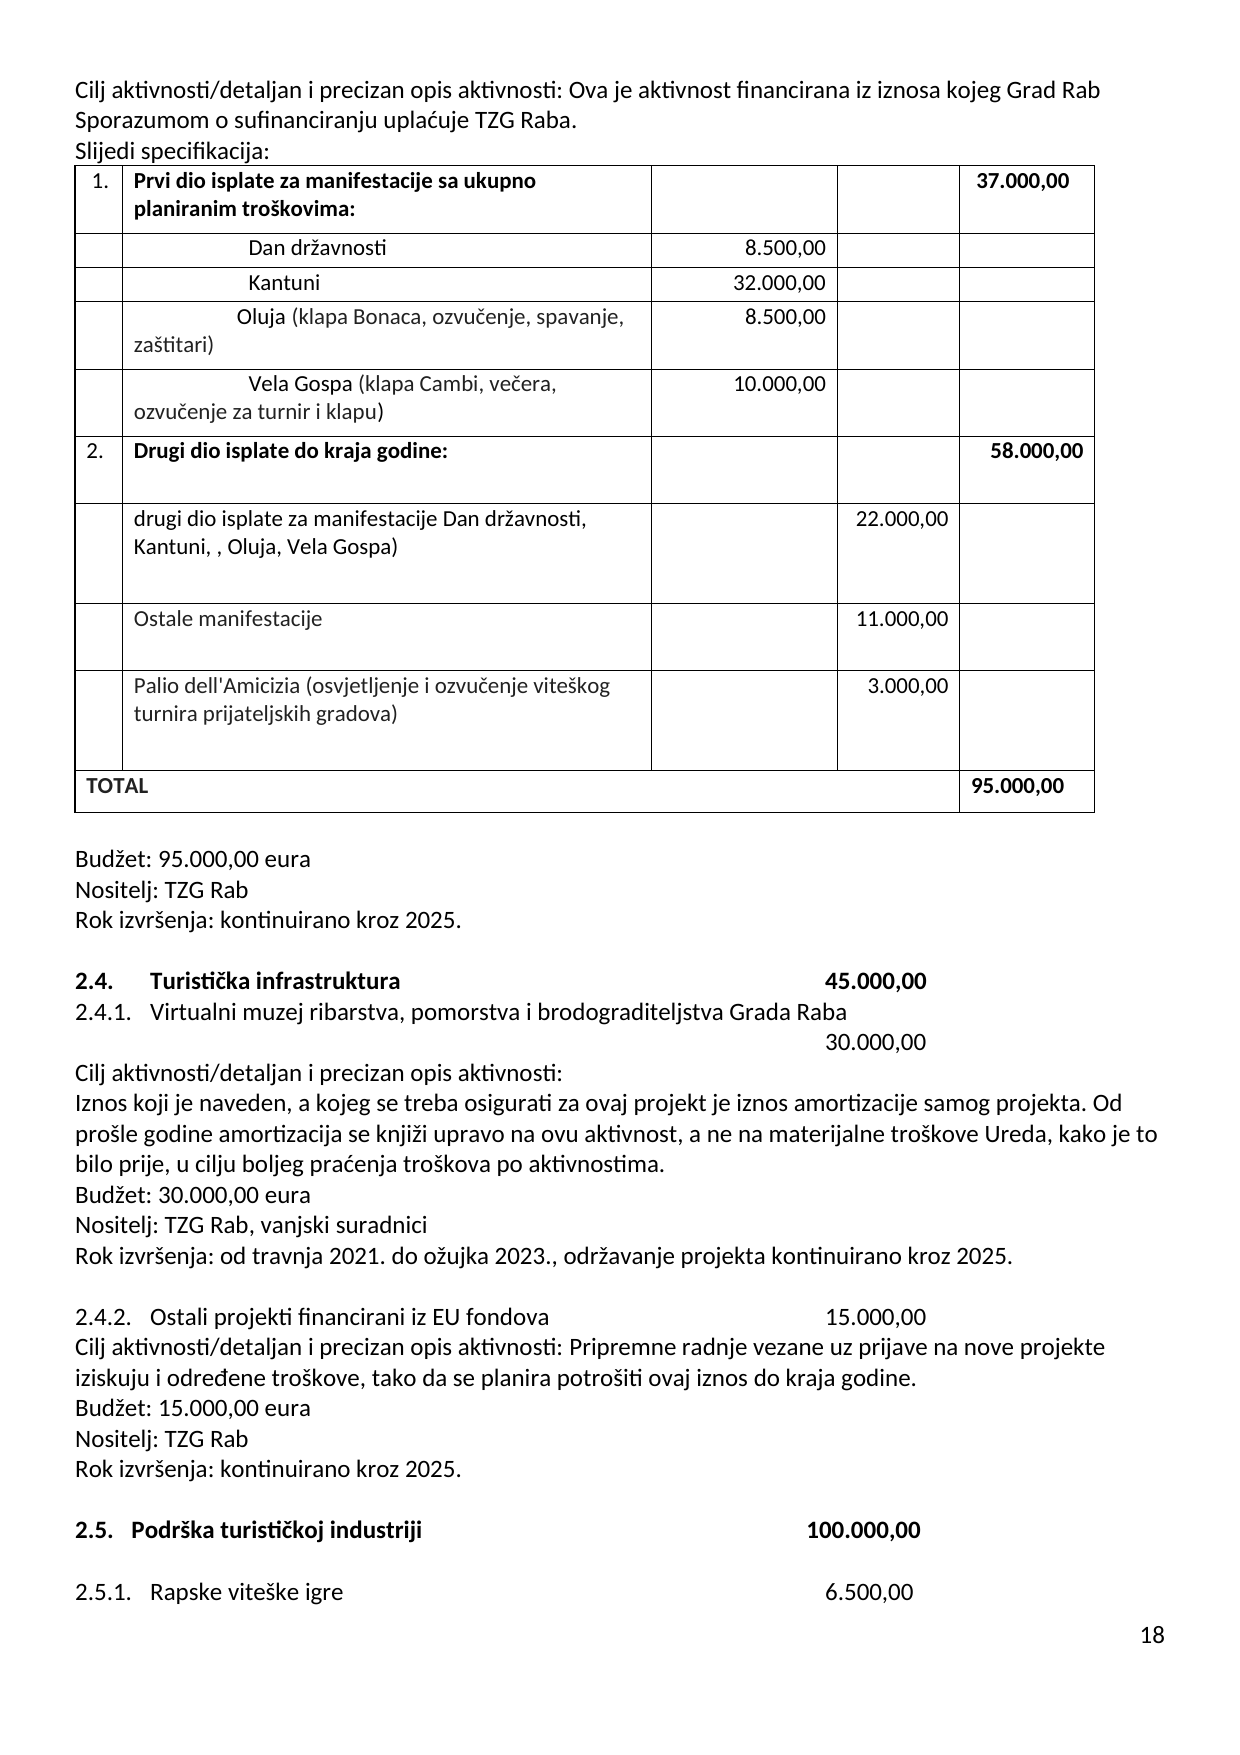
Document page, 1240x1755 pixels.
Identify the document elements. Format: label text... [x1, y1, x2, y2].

list Podrška turističkoj industriji 100.000,00 [75, 1515, 1164, 1545]
table_cell [960, 604, 1094, 670]
table_cell 8.500,00 [652, 234, 837, 267]
text Cilj aktivnosti/detaljan i precizan opis aktivnosti: [75, 1057, 1164, 1087]
list Virtualni muzej ribarstva, pomorstva i brodograditeljstva Grada Raba [75, 996, 1164, 1026]
table_cell [76, 268, 122, 301]
text Nositelj: TZG Rab [75, 874, 1164, 904]
table_cell [76, 234, 122, 267]
table_cell 2. [76, 437, 122, 503]
text Iznos koji je naveden, a kojeg se treba osigurati za ovaj projekt je iznos amortizacije samog projekta. Od prošle godine amortizacija se knjiži upravo na ovu aktivnost, a ne na materijalne troškove Ureda, kako je to bilo prije, u cilju boljeg praćenja troškova po aktivnostima. [75, 1087, 1164, 1179]
table_cell [76, 302, 122, 368]
table_cell 22.000,00 [838, 504, 959, 603]
list Rapske viteške igre 6.500,00 [75, 1576, 1164, 1606]
text Nositelj: TZG Rab [75, 1423, 1164, 1454]
table_cell Dan državnosti [123, 234, 651, 267]
table_cell [652, 604, 837, 670]
table_cell [652, 671, 837, 770]
table_cell Vela Gospa (klapa Cambi, večera, ozvučenje za turnir i klapu) [123, 370, 651, 436]
table_cell Oluja (klapa Bonaca, ozvučenje, spavanje, zaštitari) [123, 302, 651, 368]
table_header 37.000,00 [960, 166, 1094, 232]
table_cell drugi dio isplate za manifestacije Dan državnosti, Kantuni, , Oluja, Vela Gospa) [123, 504, 651, 603]
table_cell 95.000,00 [960, 771, 1094, 812]
table_cell [652, 437, 837, 503]
text Slijedi specifikacija: [75, 135, 1164, 165]
table_cell [960, 234, 1094, 267]
table_header [838, 166, 959, 232]
text Rok izvršenja: kontinuirano kroz 2025. [75, 904, 1164, 935]
table_cell [838, 437, 959, 503]
table_cell [76, 504, 122, 603]
table_cell [838, 370, 959, 436]
table_cell Drugi dio isplate do kraja godine: [123, 437, 651, 503]
table_cell 58.000,00 [960, 437, 1094, 503]
text Rok izvršenja: kontinuirano kroz 2025. [75, 1454, 1164, 1484]
table_cell Kantuni [123, 268, 651, 301]
table_cell [76, 370, 122, 436]
text Budžet: 15.000,00 eura [75, 1393, 1164, 1423]
table_cell [960, 504, 1094, 603]
table_header Prvi dio isplate za manifestacije sa ukupno planiranim troškovima: [123, 166, 651, 232]
table_cell [652, 504, 837, 603]
table_cell Palio dell'Amicizia (osvjetljenje i ozvučenje viteškog turnira prijateljskih gradova) [123, 671, 651, 770]
table_cell [960, 268, 1094, 301]
table_header 1. [76, 166, 122, 232]
table_cell [76, 671, 122, 770]
table_cell 3.000,00 [838, 671, 959, 770]
text Rok izvršenja: od travnja 2021. do ožujka 2023., održavanje projekta kontinuirano kroz 2025. [75, 1240, 1164, 1271]
text Cilj aktivnosti/detaljan i precizan opis aktivnosti: Ova je aktivnost financirana iz iznosa kojeg Grad Rab Sporazumom o sufinanciranju uplaćuje TZG Raba. [75, 74, 1164, 135]
table_cell [838, 234, 959, 267]
table_cell Ostale manifestacije [123, 604, 651, 670]
table_cell [960, 671, 1094, 770]
table_header [652, 166, 837, 232]
text Cilj aktivnosti/detaljan i precizan opis aktivnosti: Pripremne radnje vezane uz prijave na nove projekte iziskuju i određene troškove, tako da se planira potrošiti ovaj iznos do kraja godine. [75, 1332, 1164, 1393]
text Nositelj: TZG Rab, vanjski suradnici [75, 1209, 1164, 1240]
table_cell [838, 268, 959, 301]
table_cell TOTAL [76, 771, 959, 812]
table_cell 8.500,00 [652, 302, 837, 368]
text 30.000,00 [825, 1026, 1164, 1057]
list Ostali projekti financirani iz EU fondova 15.000,00 [75, 1301, 1164, 1332]
text Budžet: 30.000,00 eura [75, 1179, 1164, 1209]
list Turistička infrastruktura 45.000,00 [75, 965, 1164, 996]
text Budžet: 95.000,00 eura [75, 843, 1164, 874]
table_cell [838, 302, 959, 368]
table_cell [960, 302, 1094, 368]
table_cell 32.000,00 [652, 268, 837, 301]
table_cell 11.000,00 [838, 604, 959, 670]
table_cell 10.000,00 [652, 370, 837, 436]
table_cell [960, 370, 1094, 436]
table_cell [76, 604, 122, 670]
